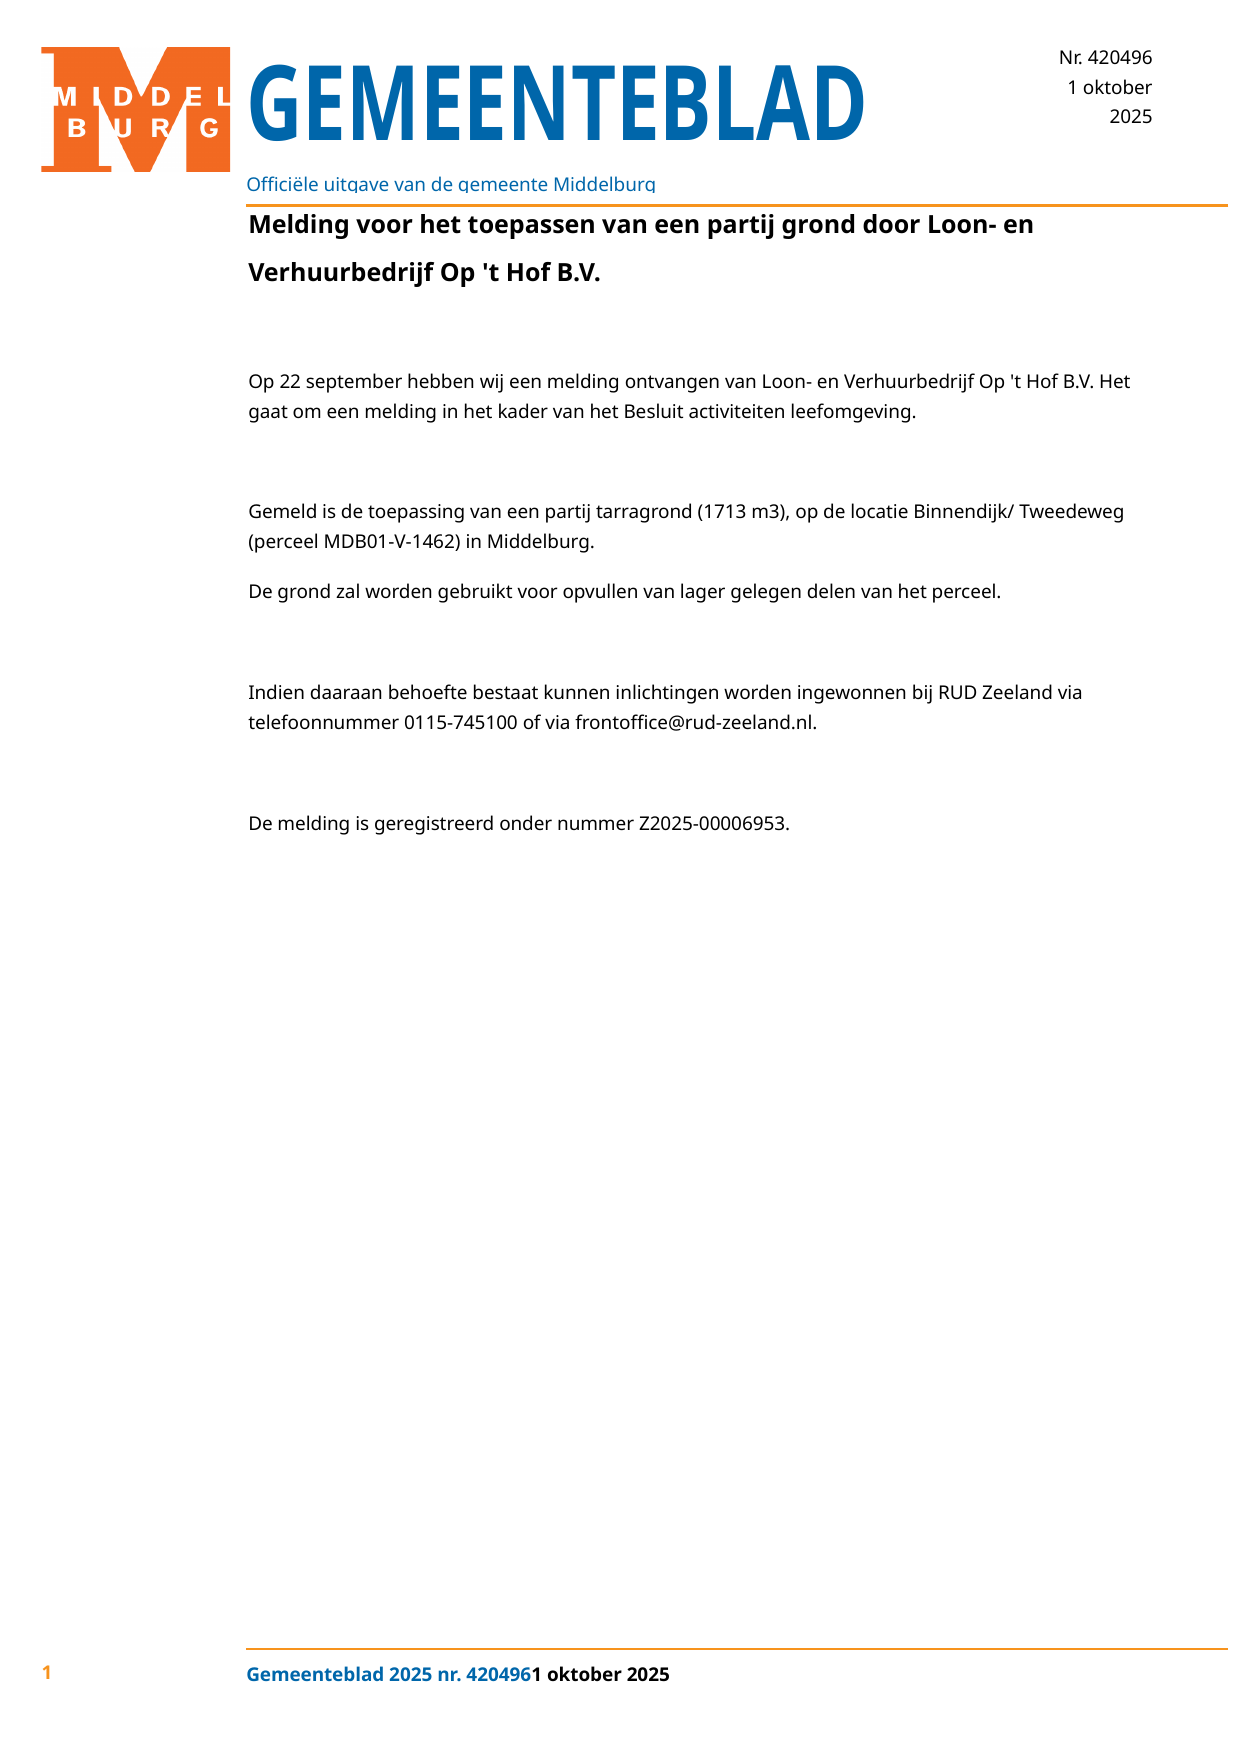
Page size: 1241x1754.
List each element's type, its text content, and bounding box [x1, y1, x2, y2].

text De grond zal worden gebruikt voor opvullen van lager gelegen delen van het perceel. [248, 579, 1152, 604]
text Melding voor het toepassen van een partij grond door Loon- en Verhuurbedrijf Op 't Hof B.V. [248, 207, 1152, 288]
text De melding is geregistreerd onder nummer Z2025-00006953. [248, 810, 1152, 836]
text Indien daaraan behoefte bestaat kunnen inlichtingen worden ingewonnen bij RUD Zeeland via telefoonnummer 0115-745100 of via frontoffice@rud-zeeland.nl. [248, 679, 1152, 735]
picture [41, 47, 231, 172]
text Gemeld is de toepassing van een partij tarragrond (1713 m3), op de locatie Binnendijk/ Tweedeweg (perceel MDB01-V-1462) in Middelburg. [248, 499, 1152, 554]
text Op 22 september hebben wij een melding ontvangen van Loon- en Verhuurbedrijf Op 't Hof B.V. Het gaat om een melding in het kader van het Besluit activiteiten leefomgeving. [248, 368, 1152, 424]
